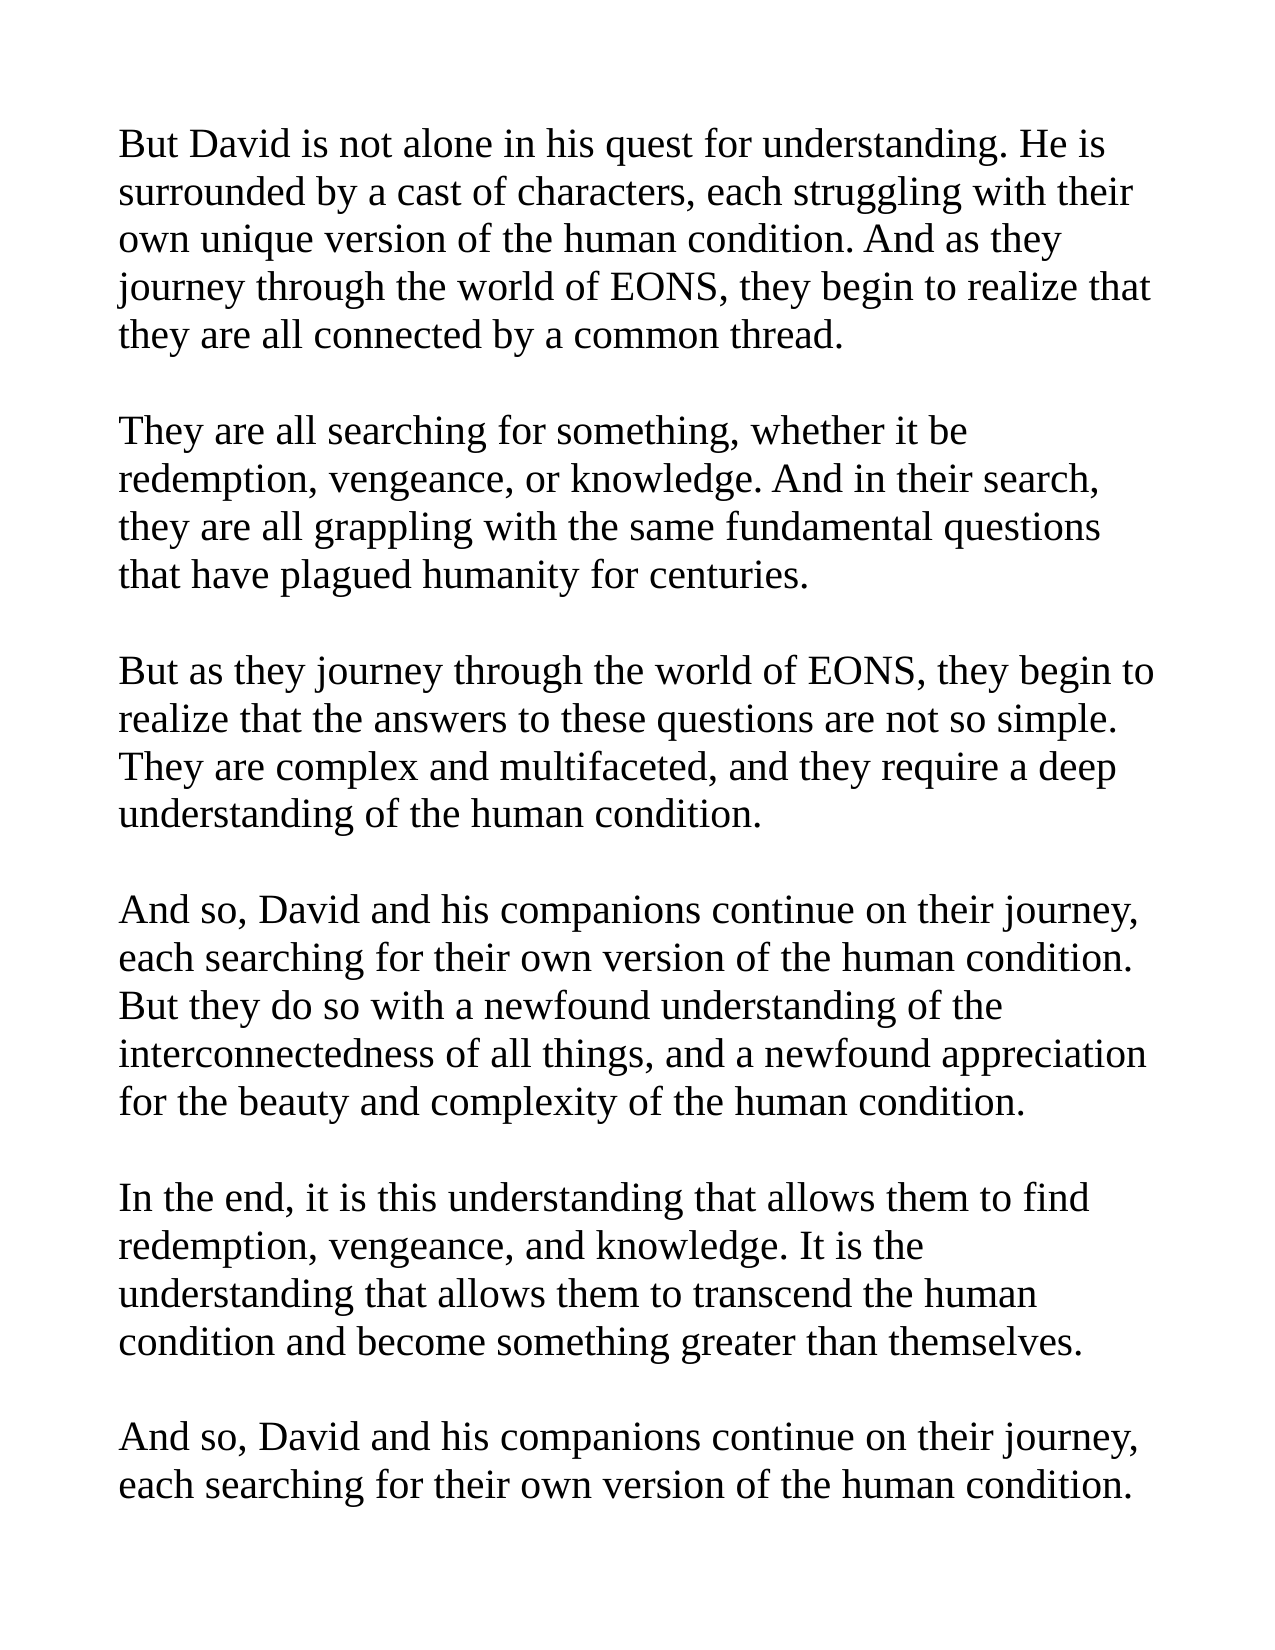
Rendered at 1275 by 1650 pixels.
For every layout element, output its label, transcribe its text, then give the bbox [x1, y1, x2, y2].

text And so, David and his companions continue on their journey, each searching for their own version of the human condition. [118, 1412, 1157, 1508]
text And so, David and his companions continue on their journey, each searching for their own version of the human condition. But they do so with a newfound understanding of the interconnectedness of all things, and a newfound appreciation for the beauty and complexity of the human condition. [118, 885, 1157, 1124]
text But as they journey through the world of EONS, they begin to realize that the answers to these questions are not so simple. They are complex and multifaceted, and they require a deep understanding of the human condition. [118, 645, 1157, 837]
text They are all searching for something, whether it be redemption, vengeance, or knowledge. And in their search, they are all grappling with the same fundamental questions that have plagued humanity for centuries. [118, 406, 1157, 597]
text In the end, it is this understanding that allows them to find redemption, vengeance, and knowledge. It is the understanding that allows them to transcend the human condition and become something greater than themselves. [118, 1172, 1157, 1364]
text But David is not alone in his quest for understanding. He is surrounded by a cast of characters, each struggling with their own unique version of the human condition. And as they journey through the world of EONS, they begin to realize that they are all connected by a common thread. [118, 118, 1157, 358]
